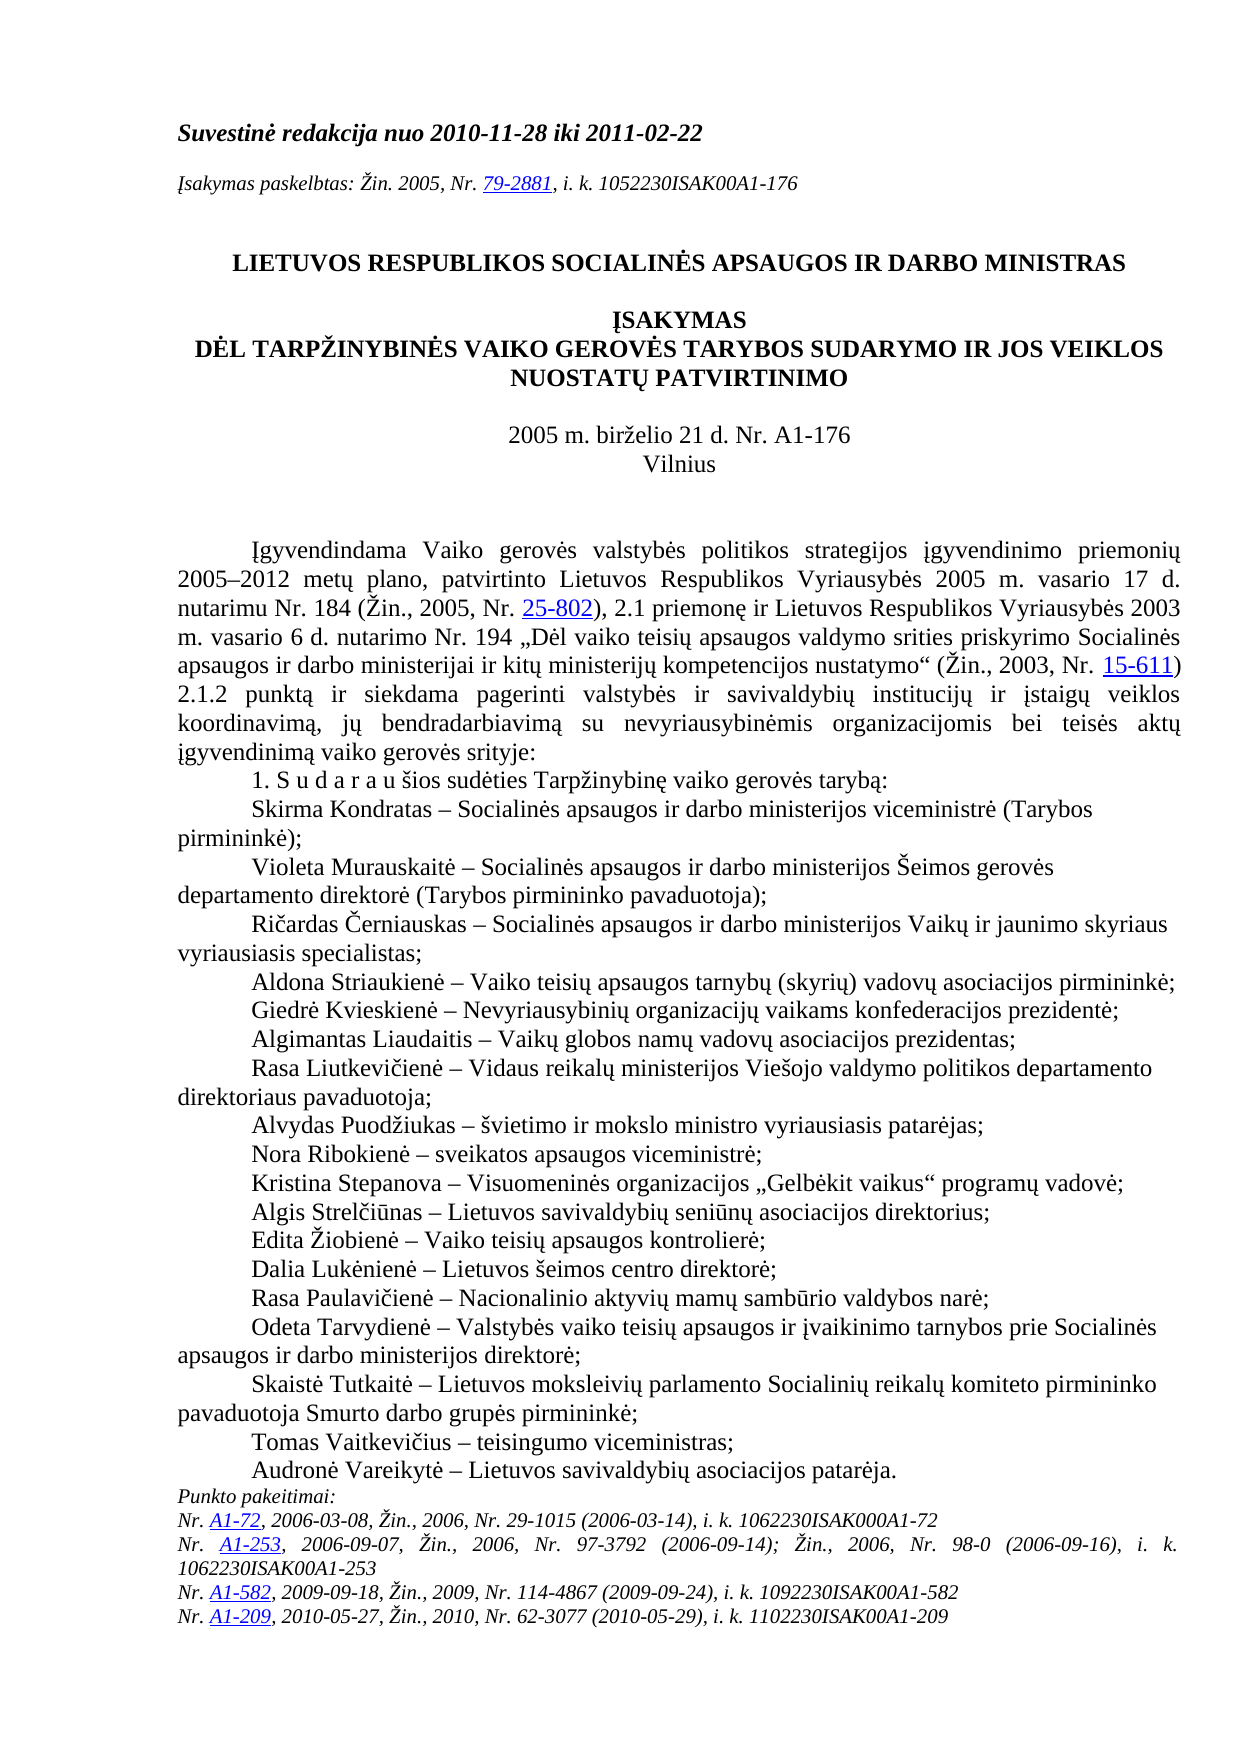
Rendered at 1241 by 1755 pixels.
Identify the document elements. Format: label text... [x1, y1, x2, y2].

text Nr. A1-253, 2006-09-07, Žin., 2006, Nr. 97-3792 (2006-09-14); Žin., 2006, Nr. 98-0 (2006-09-16), i. k. 1062230ISAK00A1-253 [177, 1532, 1181, 1580]
text 2005 m. birželio 21 d. Nr. A1-176 [177, 420, 1181, 449]
text Skirma Kondratas – Socialinės apsaugos ir darbo ministerijos viceministrė (Tarybos pirmininkė); [177, 794, 1181, 852]
text Giedrė Kvieskienė – Nevyriausybinių organizacijų vaikams konfederacijos prezidentė; [177, 995, 1181, 1024]
text Tomas Vaitkevičius – teisingumo viceministras; [177, 1427, 1181, 1455]
text 1. S u d a r a u šios sudėties Tarpžinybinę vaiko gerovės tarybą: [177, 765, 1181, 794]
text Vilnius [177, 449, 1181, 478]
text ĮSAKYMAS [177, 305, 1181, 334]
text Odeta Tarvydienė – Valstybės vaiko teisių apsaugos ir įvaikinimo tarnybos prie Socialinės apsaugos ir darbo ministerijos direktorė; [177, 1312, 1181, 1369]
text Nr. A1-72, 2006-03-08, Žin., 2006, Nr. 29-1015 (2006-03-14), i. k. 1062230ISAK000A1-72 [177, 1508, 1181, 1532]
text Nr. A1-209, 2010-05-27, Žin., 2010, Nr. 62-3077 (2010-05-29), i. k. 1102230ISAK00A1-209 [177, 1604, 1181, 1628]
text Dalia Lukėnienė – Lietuvos šeimos centro direktorė; [177, 1254, 1181, 1283]
text Audronė Vareikytė – Lietuvos savivaldybių asociacijos patarėja. [177, 1455, 1181, 1484]
text Edita Žiobienė – Vaiko teisių apsaugos kontrolierė; [177, 1225, 1181, 1254]
text Ričardas Černiauskas – Socialinės apsaugos ir darbo ministerijos Vaikų ir jaunimo skyriaus vyriausiasis specialistas; [177, 909, 1181, 967]
text Skaistė Tutkaitė – Lietuvos moksleivių parlamento Socialinių reikalų komiteto pirmininko pavaduotoja Smurto darbo grupės pirmininkė; [177, 1369, 1181, 1427]
text Punkto pakeitimai: [177, 1484, 1181, 1508]
text Nora Ribokienė – sveikatos apsaugos viceministrė; [177, 1139, 1181, 1168]
text Alvydas Puodžiukas – švietimo ir mokslo ministro vyriausiasis patarėjas; [177, 1110, 1181, 1139]
text Suvestinė redakcija nuo 2010-11-28 iki 2011-02-22 [177, 118, 1181, 147]
text Rasa Paulavičienė – Nacionalinio aktyvių mamų sambūrio valdybos narė; [177, 1283, 1181, 1312]
text Nr. A1-582, 2009-09-18, Žin., 2009, Nr. 114-4867 (2009-09-24), i. k. 1092230ISAK00A1-582 [177, 1580, 1181, 1604]
text Aldona Striaukienė – Vaiko teisių apsaugos tarnybų (skyrių) vadovų asociacijos pirmininkė; [177, 967, 1181, 995]
text Algis Strelčiūnas – Lietuvos savivaldybių seniūnų asociacijos direktorius; [177, 1197, 1181, 1225]
text DĖL TARPŽINYBINĖS VAIKO GEROVĖS TARYBOS SUDARYMO IR JOS VEIKLOS NUOSTATŲ PATVIRTINIMO [177, 334, 1181, 392]
text Kristina Stepanova – Visuomeninės organizacijos „Gelbėkit vaikus“ programų vadovė; [177, 1168, 1181, 1197]
text Rasa Liutkevičienė – Vidaus reikalų ministerijos Viešojo valdymo politikos departamento direktoriaus pavaduotoja; [177, 1053, 1181, 1110]
text LIETUVOS RESPUBLIKOS SOCIALINĖS APSAUGOS IR DARBO MINISTRAS [177, 248, 1181, 277]
text Violeta Murauskaitė – Socialinės apsaugos ir darbo ministerijos Šeimos gerovės departamento direktorė (Tarybos pirmininko pavaduotoja); [177, 852, 1181, 909]
text Algimantas Liaudaitis – Vaikų globos namų vadovų asociacijos prezidentas; [177, 1024, 1181, 1053]
text Įsakymas paskelbtas: Žin. 2005, Nr. 79-2881, i. k. 1052230ISAK00A1-176 [177, 171, 1181, 195]
text Įgyvendindama Vaiko gerovės valstybės politikos strategijos įgyvendinimo priemonių 2005–2012 metų plano, patvirtinto Lietuvos Respublikos Vyriausybės 2005 m. vasario 17 d. nutarimu Nr. 184 (Žin., 2005, Nr. 25-802), 2.1 priemonę ir Lietuvos Respublikos Vyriausybės 2003 m. vasario 6 d. nutarimo Nr. 194 „Dėl vaiko teisių apsaugos valdymo srities priskyrimo Socialinės apsaugos ir darbo ministerijai ir kitų ministerijų kompetencijos nustatymo“ (Žin., 2003, Nr. 15-611) 2.1.2 punktą ir siekdama pagerinti valstybės ir savivaldybių institucijų ir įstaigų veiklos koordinavimą, jų bendradarbiavimą su nevyriausybinėmis organizacijomis bei teisės aktų įgyvendinimą vaiko gerovės srityje: [177, 535, 1181, 765]
